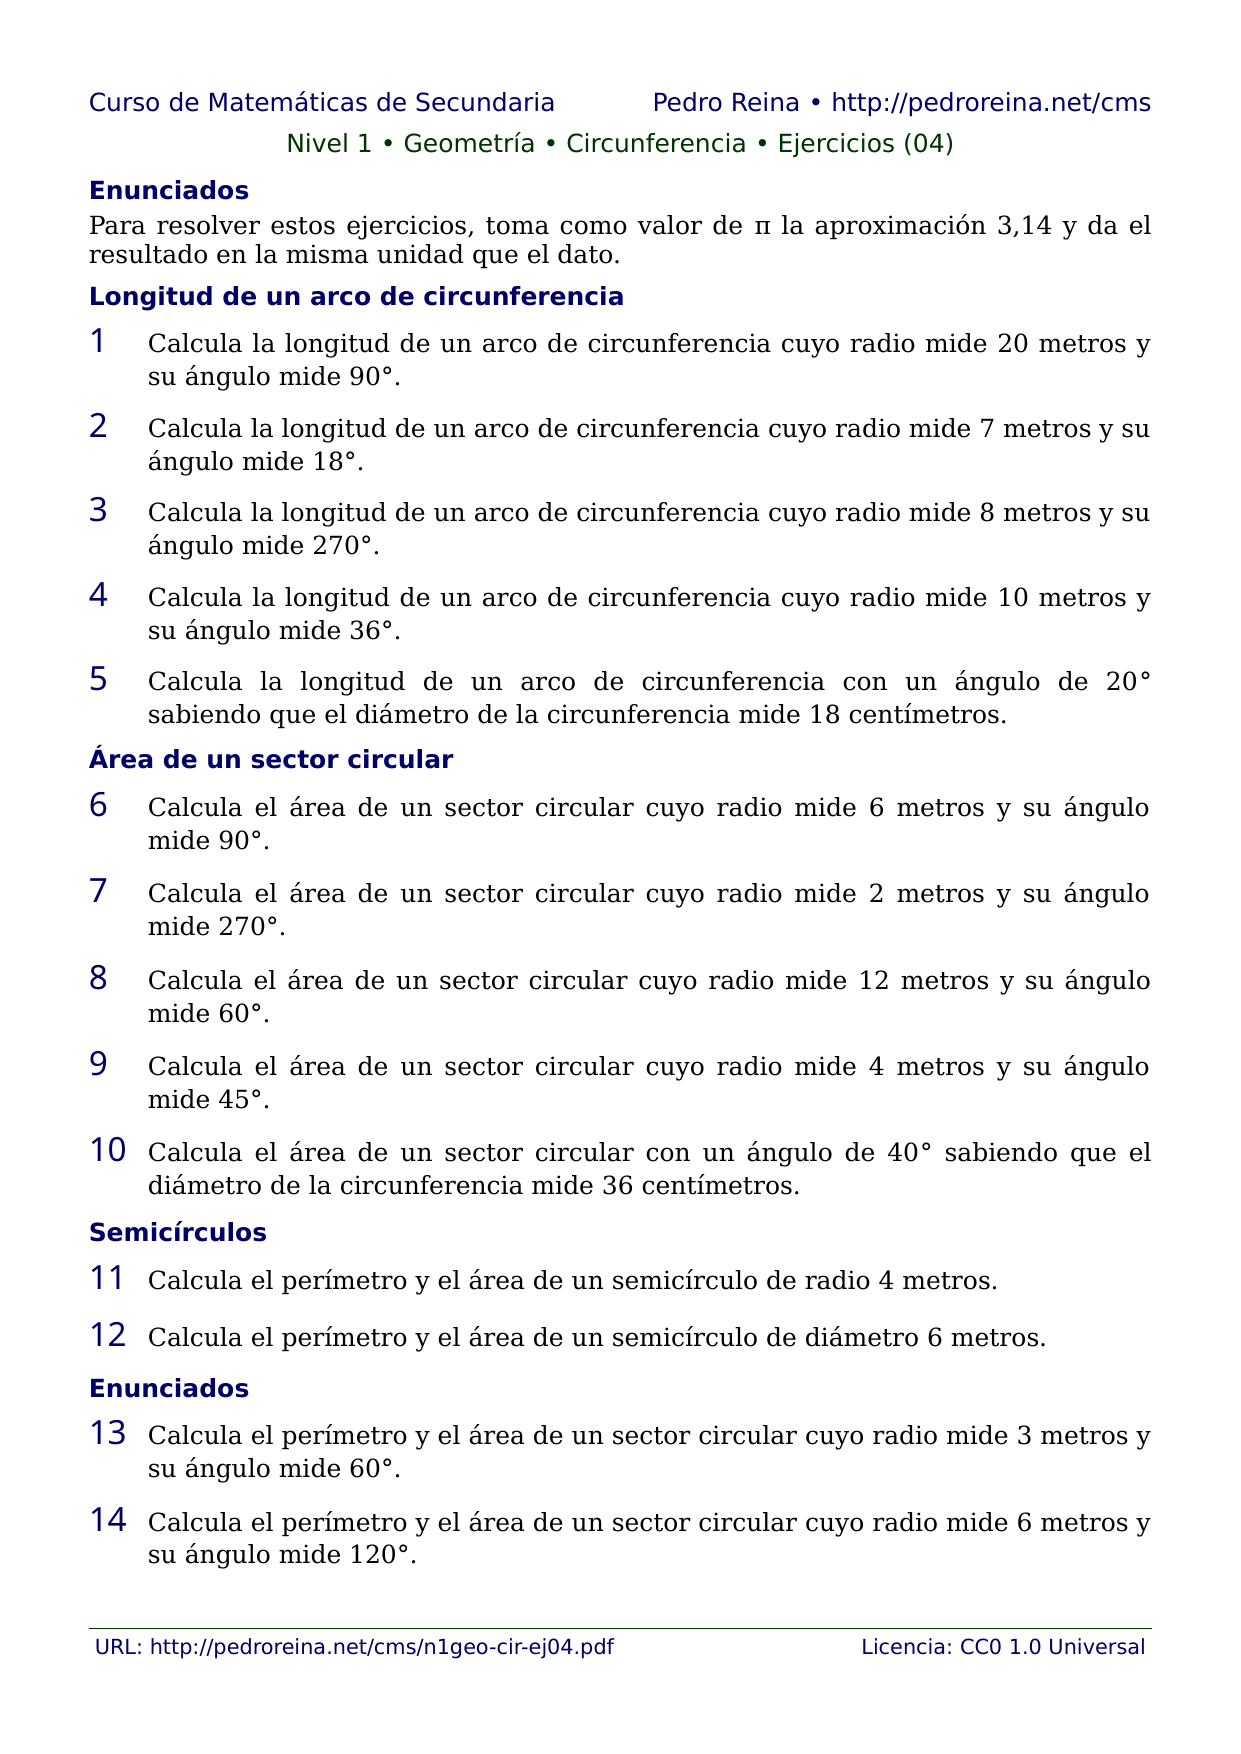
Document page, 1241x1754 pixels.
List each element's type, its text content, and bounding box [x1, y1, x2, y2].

list Calcula la longitud de un arco de circunferencia cuyo radio mide 20 metros y su ángulo mide 90°. [88, 317, 1152, 391]
list Calcula la longitud de un arco de circunferencia cuyo radio mide 10 metros y su ángulo mide 36°. [88, 571, 1152, 645]
list Calcula el perímetro y el área de un sector circular cuyo radio mide 3 metros y su ángulo mide 60°. [88, 1409, 1152, 1483]
list Calcula la longitud de un arco de circunferencia cuyo radio mide 8 metros y su ángulo mide 270°. [88, 486, 1152, 561]
list Calcula la longitud de un arco de circunferencia con un ángulo de 20° sabiendo que el diámetro de la circunferencia mide 18 centímetros. [88, 655, 1152, 730]
text Enunciados [88, 1374, 1152, 1403]
list Calcula el área de un sector circular con un ángulo de 40° sabiendo que el diámetro de la circunferencia mide 36 centímetros. [88, 1126, 1152, 1201]
text Nivel 1 • Geometría • Circunferencia • Ejercicios (04) [88, 129, 1152, 159]
list Calcula el perímetro y el área de un sector circular cuyo radio mide 6 metros y su ángulo mide 120°. [88, 1495, 1152, 1570]
text Enunciados [88, 176, 1152, 206]
list Calcula el área de un sector circular cuyo radio mide 4 metros y su ángulo mide 45°. [88, 1040, 1152, 1114]
list Calcula la longitud de un arco de circunferencia cuyo radio mide 7 metros y su ángulo mide 18°. [88, 401, 1152, 476]
text Para resolver estos ejercicios, toma como valor de π la aproximación 3,14 y da el resultado en la misma unidad que el dato. [88, 211, 1152, 270]
list Calcula el perímetro y el área de un semicírculo de radio 4 metros. [88, 1253, 1152, 1299]
list Calcula el área de un sector circular cuyo radio mide 12 metros y su ángulo mide 60°. [88, 953, 1152, 1028]
text Curso de Matemáticas de Secundaria Pedro Reina • http://pedroreina.net/cms [88, 88, 1152, 118]
list Calcula el área de un sector circular cuyo radio mide 2 metros y su ángulo mide 270°. [88, 867, 1152, 942]
list Calcula el perímetro y el área de un semicírculo de diámetro 6 metros. [88, 1311, 1152, 1356]
text Longitud de un arco de circunferencia [88, 282, 1152, 311]
text Semicírculos [88, 1218, 1152, 1248]
text Área de un sector circular [88, 746, 1152, 775]
list Calcula el área de un sector circular cuyo radio mide 6 metros y su ángulo mide 90°. [88, 781, 1152, 855]
